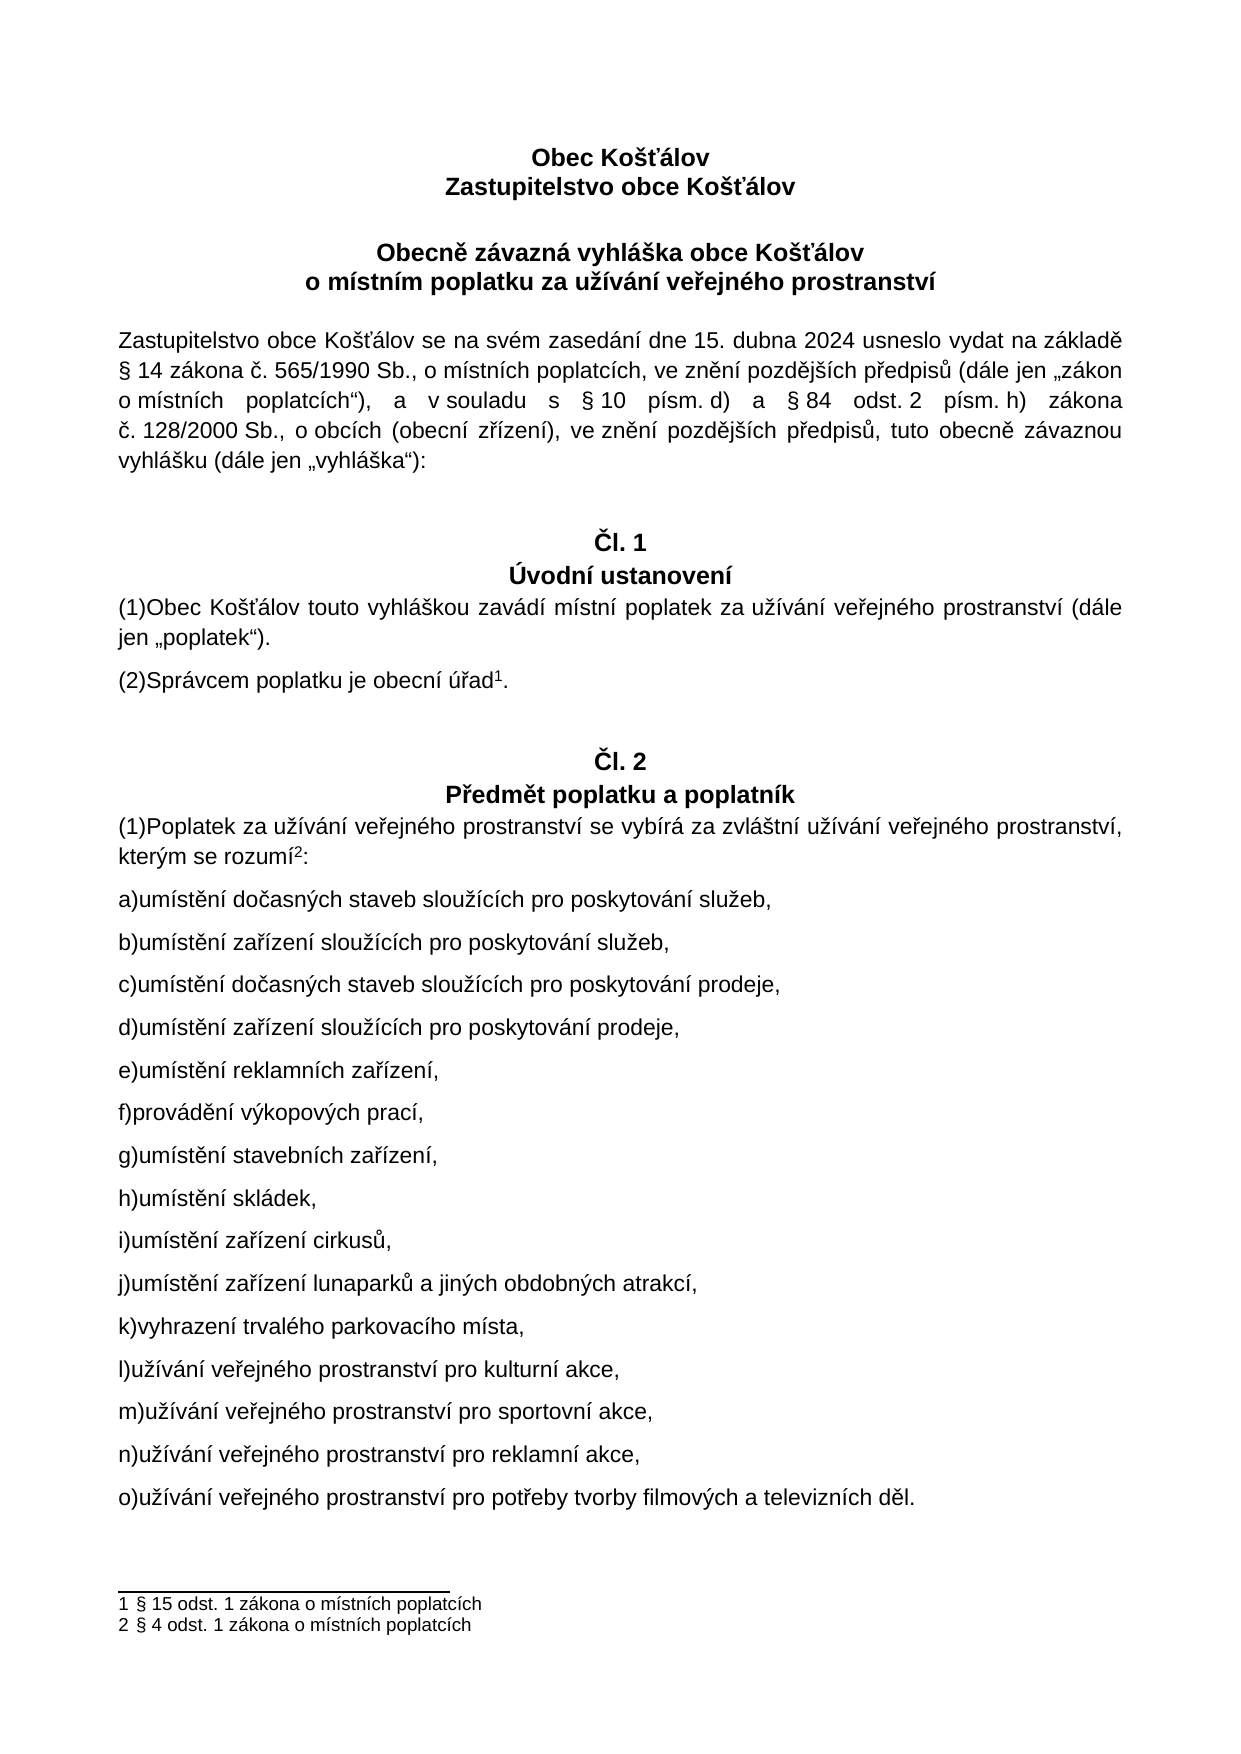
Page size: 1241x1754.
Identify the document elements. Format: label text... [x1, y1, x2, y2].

list umístění zařízení sloužících pro poskytování prodeje, [118, 1014, 1122, 1040]
list umístění dočasných staveb sloužících pro poskytování prodeje, [118, 971, 1122, 998]
list umístění zařízení lunaparků a jiných obdobných atrakcí, [118, 1270, 1122, 1297]
list užívání veřejného prostranství pro potřeby tvorby filmových a televizních děl. [118, 1484, 1122, 1510]
subtitle Obecně závazná vyhláška obce Košťálov o místním poplatku za užívání veřejného prostranství [118, 238, 1122, 295]
list Správcem poplatku je obecní úřad. [118, 667, 1122, 693]
list provádění výkopových prací, [118, 1099, 1122, 1126]
list § 4 odst. 1 zákona o místních poplatcích [118, 1614, 1122, 1635]
list umístění skládek, [118, 1185, 1122, 1211]
list umístění zařízení sloužících pro poskytování služeb, [118, 928, 1122, 955]
list umístění reklamních zařízení, [118, 1057, 1122, 1083]
list Poplatek za užívání veřejného prostranství se vybírá za zvláštní užívání veřejného prostranství, kterým se rozumí: [118, 813, 1122, 869]
list § 15 odst. 1 zákona o místních poplatcích [118, 1592, 1122, 1614]
list užívání veřejného prostranství pro kulturní akce, [118, 1356, 1122, 1382]
list užívání veřejného prostranství pro sportovní akce, [118, 1398, 1122, 1425]
list umístění zařízení cirkusů, [118, 1227, 1122, 1254]
list užívání veřejného prostranství pro reklamní akce, [118, 1441, 1122, 1467]
subtitle Čl. 2 Předmět poplatku a poplatník [118, 747, 1122, 809]
list Obec Košťálov touto vyhláškou zavádí místní poplatek za užívání veřejného prostranství (dále jen „poplatek“). [118, 594, 1122, 650]
subtitle Čl. 1 Úvodní ustanovení [118, 528, 1122, 589]
list vyhrazení trvalého parkovacího místa, [118, 1313, 1122, 1339]
list umístění dočasných staveb sloužících pro poskytování služeb, [118, 886, 1122, 912]
text Zastupitelstvo obce Košťálov se na svém zasedání dne 15. dubna 2024 usneslo vydat na základě § 14 zákona č. 565/1990 Sb., o místních poplatcích, ve znění pozdějších předpisů (dále jen „zákon o místních poplatcích“), a v souladu s § 10 písm. d) a § 84 odst. 2 písm. h) zákona č. 128/2000 Sb., o obcích (obecní zřízení), ve znění pozdějších předpisů, tuto obecně závaznou vyhlášku (dále jen „vyhláška“): [118, 327, 1122, 474]
text Obec Košťálov Zastupitelstvo obce Košťálov [118, 143, 1122, 201]
list umístění stavebních zařízení, [118, 1142, 1122, 1168]
